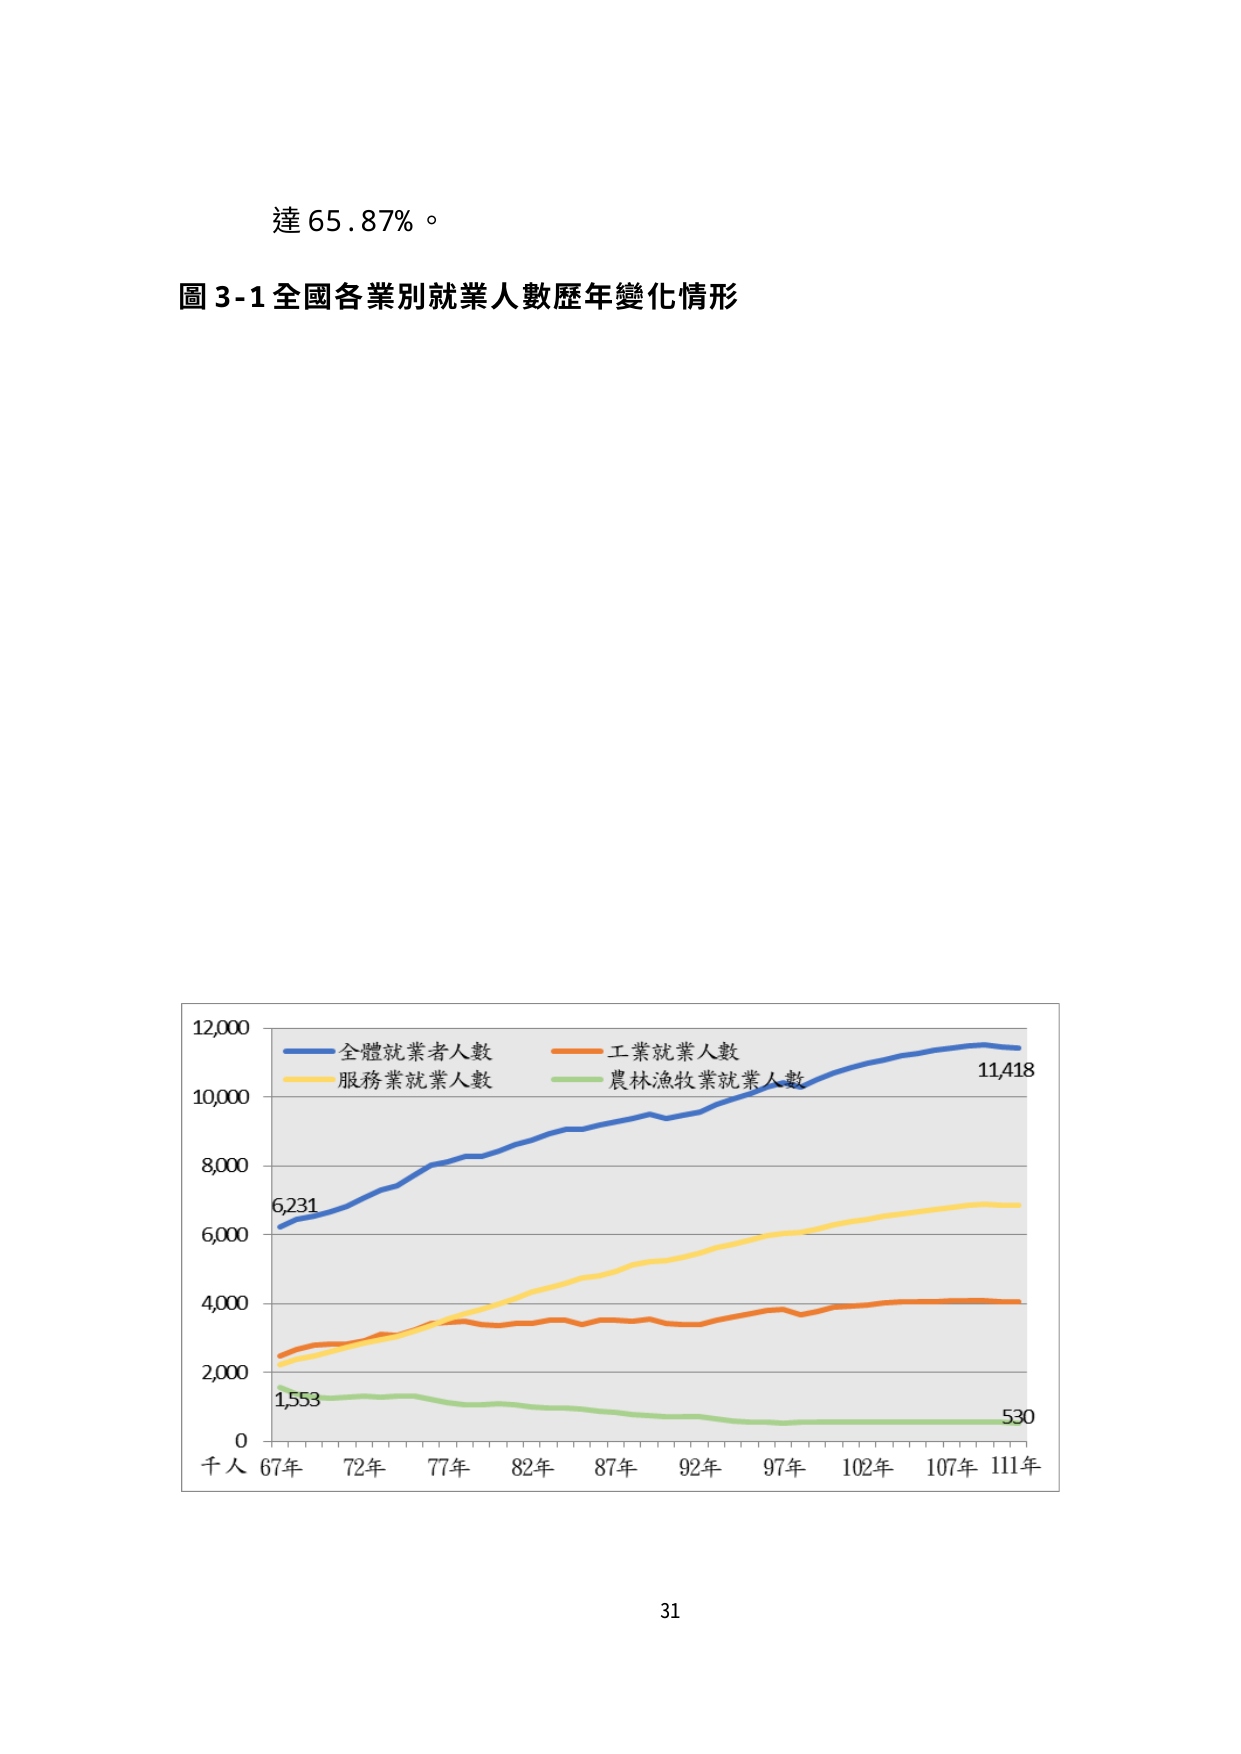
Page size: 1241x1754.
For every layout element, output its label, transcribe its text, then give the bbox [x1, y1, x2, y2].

text 達65.87%。 [266, 177, 1063, 240]
text 圖3-1全國各業別就業人數歷年變化情形 [177, 253, 1063, 315]
